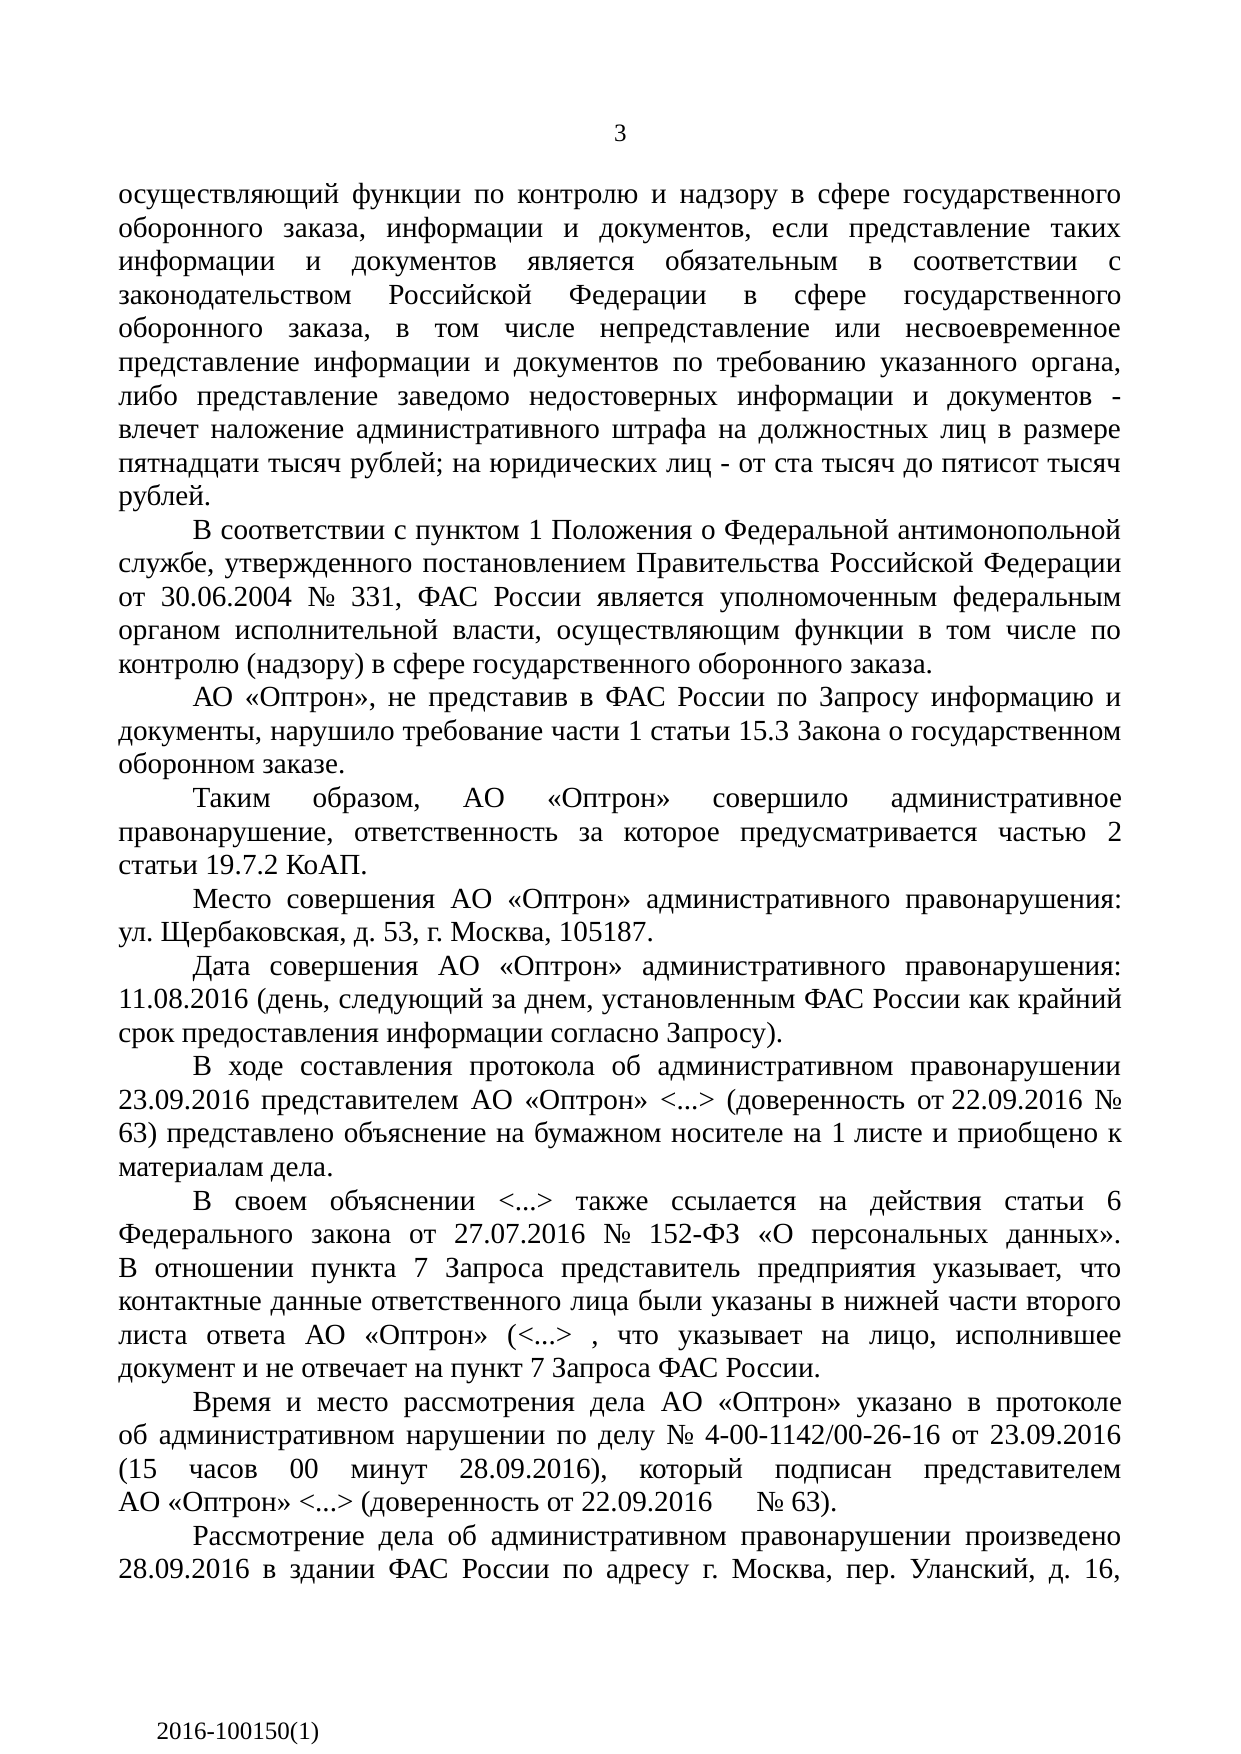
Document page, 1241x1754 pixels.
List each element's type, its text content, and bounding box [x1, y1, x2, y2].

text осуществляющий функции по контролю и надзору в сфере государственного оборонного заказа, информации и документов, если представление таких информации и документов является обязательным в соответствии с законодательством Российской Федерации в сфере государственного оборонного заказа, в том числе непредставление или несвоевременное представление информации и документов по требованию указанного органа, либо представление заведомо недостоверных информации и документов - влечет наложение административного штрафа на должностных лиц в размере пятнадцати тысяч рублей; на юридических лиц - от ста тысяч до пятисот тысяч рублей. [118, 176, 1122, 512]
text Место совершения АО «Оптрон» административного правонарушения: ул. Щербаковская, д. 53, г. Москва, 105187. [118, 881, 1122, 948]
text Таким образом, АО «Оптрон» совершило административное правонарушение, ответственность за которое предусматривается частью 2 статьи 19.7.2 КоАП. [118, 780, 1122, 881]
text Время и место рассмотрения дела АО «Оптрон» указано в протоколе об административном нарушении по делу № 4-00-1142/00-26-16 от 23.09.2016 (15 часов 00 минут 28.09.2016), который подписан представителем АО «Оптрон» <...> (доверенность от 22.09.2016 № 63). [118, 1384, 1122, 1518]
text Рассмотрение дела об административном правонарушении произведено 28.09.2016 в здании ФАС России по адресу г. Москва, пер. Уланский, д. 16, [118, 1518, 1122, 1585]
text В ходе составления протокола об административном правонарушении 23.09.2016 представителем АО «Оптрон» <...> (доверенность от 22.09.2016 № 63) представлено объяснение на бумажном носителе на 1 листе и приобщено к материалам дела. [118, 1048, 1122, 1183]
text Дата совершения АО «Оптрон» административного правонарушения: 11.08.2016 (день, следующий за днем, установленным ФАС России как крайний срок предоставления информации согласно Запросу). [118, 948, 1122, 1048]
text В своем объяснении <...> также ссылается на действия статьи 6 Федерального закона от 27.07.2016 № 152-ФЗ «О персональных данных». В отношении пункта 7 Запроса представитель предприятия указывает, что контактные данные ответственного лица были указаны в нижней части второго листа ответа АО «Оптрон» (<...> , что указывает на лицо, исполнившее документ и не отвечает на пункт 7 Запроса ФАС России. [118, 1183, 1122, 1384]
text АО «Оптрон», не представив в ФАС России по Запросу информацию и документы, нарушило требование части 1 статьи 15.3 Закона о государственном оборонном заказе. [118, 679, 1122, 780]
text В соответствии с пунктом 1 Положения о Федеральной антимонопольной службе, утвержденного постановлением Правительства Российской Федерации от 30.06.2004 № 331, ФАС России является уполномоченным федеральным органом исполнительной власти, осуществляющим функции в том числе по контролю (надзору) в сфере государственного оборонного заказа. [118, 512, 1122, 679]
